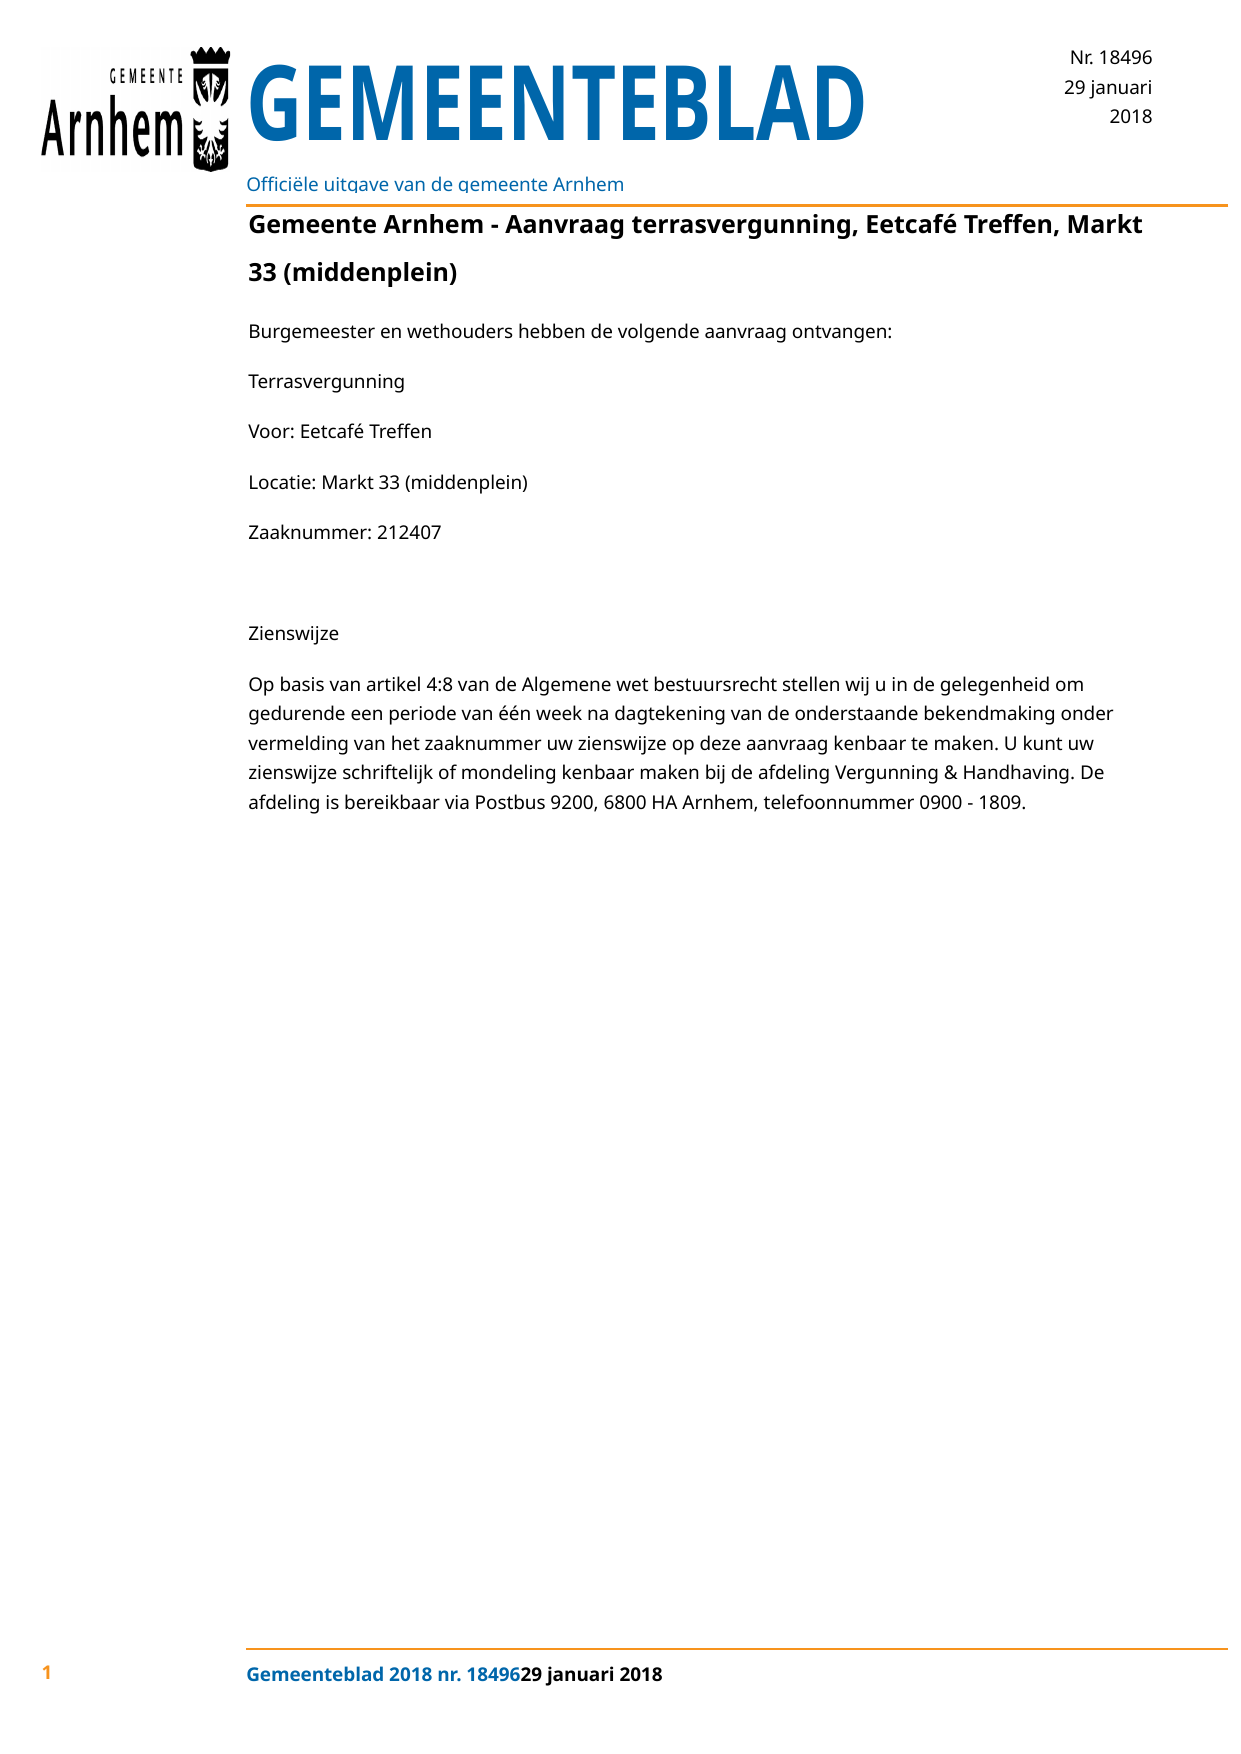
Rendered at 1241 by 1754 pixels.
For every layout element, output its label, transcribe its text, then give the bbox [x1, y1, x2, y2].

text Burgemeester en wethouders hebben de volgende aanvraag ontvangen: [248, 318, 1152, 344]
text Voor: Eetcafé Treffen [248, 419, 1152, 444]
text Locatie: Markt 33 (middenplein) [248, 469, 1152, 495]
text Zaaknummer: 212407 [248, 519, 1152, 545]
text Op basis van artikel 4:8 van de Algemene wet bestuursrecht stellen wij u in de gelegenheid om gedurende een periode van één week na dagtekening van de onderstaande bekendmaking onder vermelding van het zaaknummer uw zienswijze op deze aanvraag kenbaar te maken. U kunt uw zienswijze schriftelijk of mondeling kenbaar maken bij de afdeling Vergunning & Handhaving. De afdeling is bereikbaar via Postbus 9200, 6800 HA Arnhem, telefoonnummer 0900 - 1809. [248, 671, 1152, 815]
text Zienswijze [248, 620, 1152, 646]
picture [41, 47, 231, 172]
text Gemeente Arnhem - Aanvraag terrasvergunning, Eetcafé Treffen, Markt 33 (middenplein) [248, 207, 1152, 288]
text Terrasvergunning [248, 368, 1152, 394]
